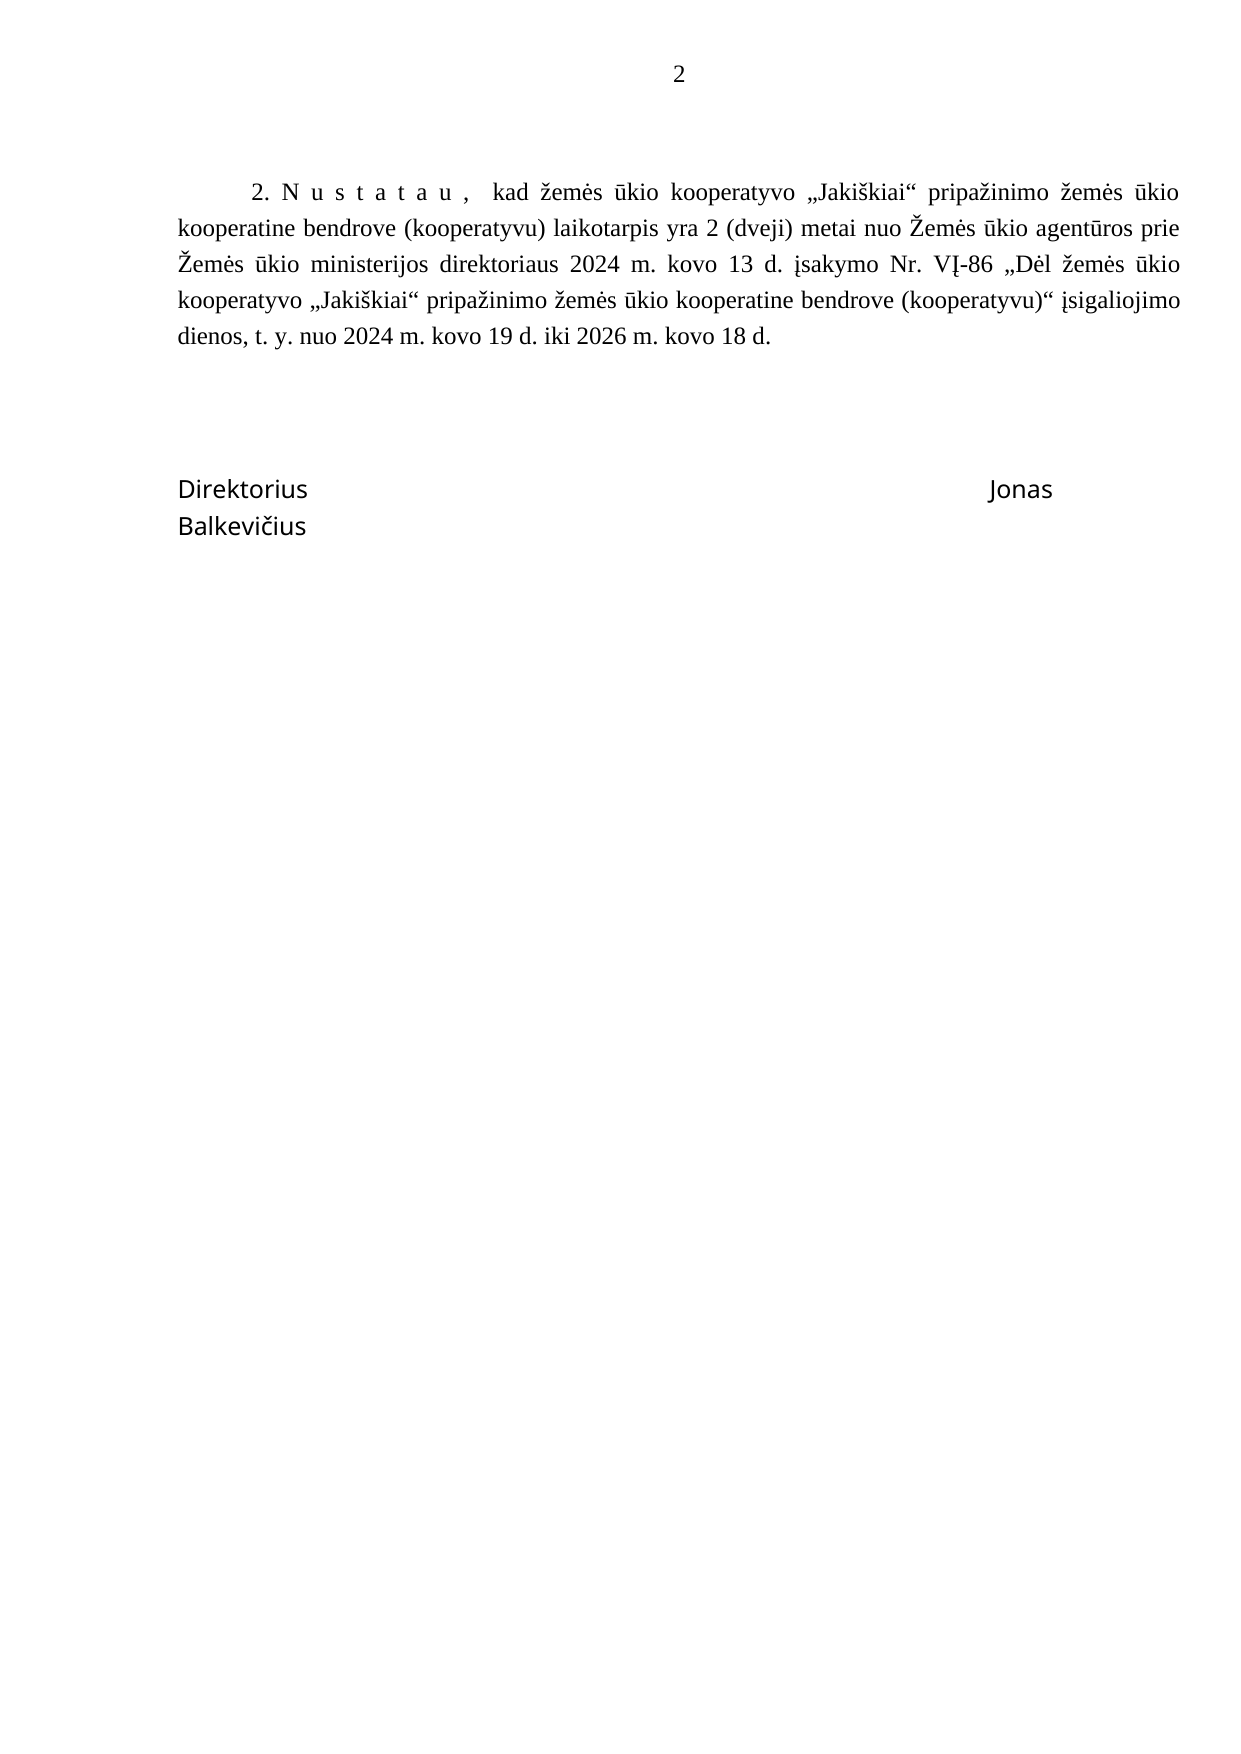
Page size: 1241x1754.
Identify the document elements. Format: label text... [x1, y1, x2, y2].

text Direktorius Jonas Balkevičius [177, 472, 1181, 542]
text 2. N u s t a t a u , kad žemės ūkio kooperatyvo „Jakiškiai“ pripažinimo žemės ūkio kooperatine bendrove (kooperatyvu) laikotarpis yra 2 (dveji) metai nuo Žemės ūkio agentūros prie Žemės ūkio ministerijos direktoriaus 2024 m. kovo 13 d. įsakymo Nr. VĮ-86 „Dėl žemės ūkio kooperatyvo „Jakiškiai“ pripažinimo žemės ūkio kooperatine bendrove (kooperatyvu)“ įsigaliojimo dienos, t. y. nuo 2024 m. kovo 19 d. iki 2026 m. kovo 18 d. [177, 177, 1181, 350]
